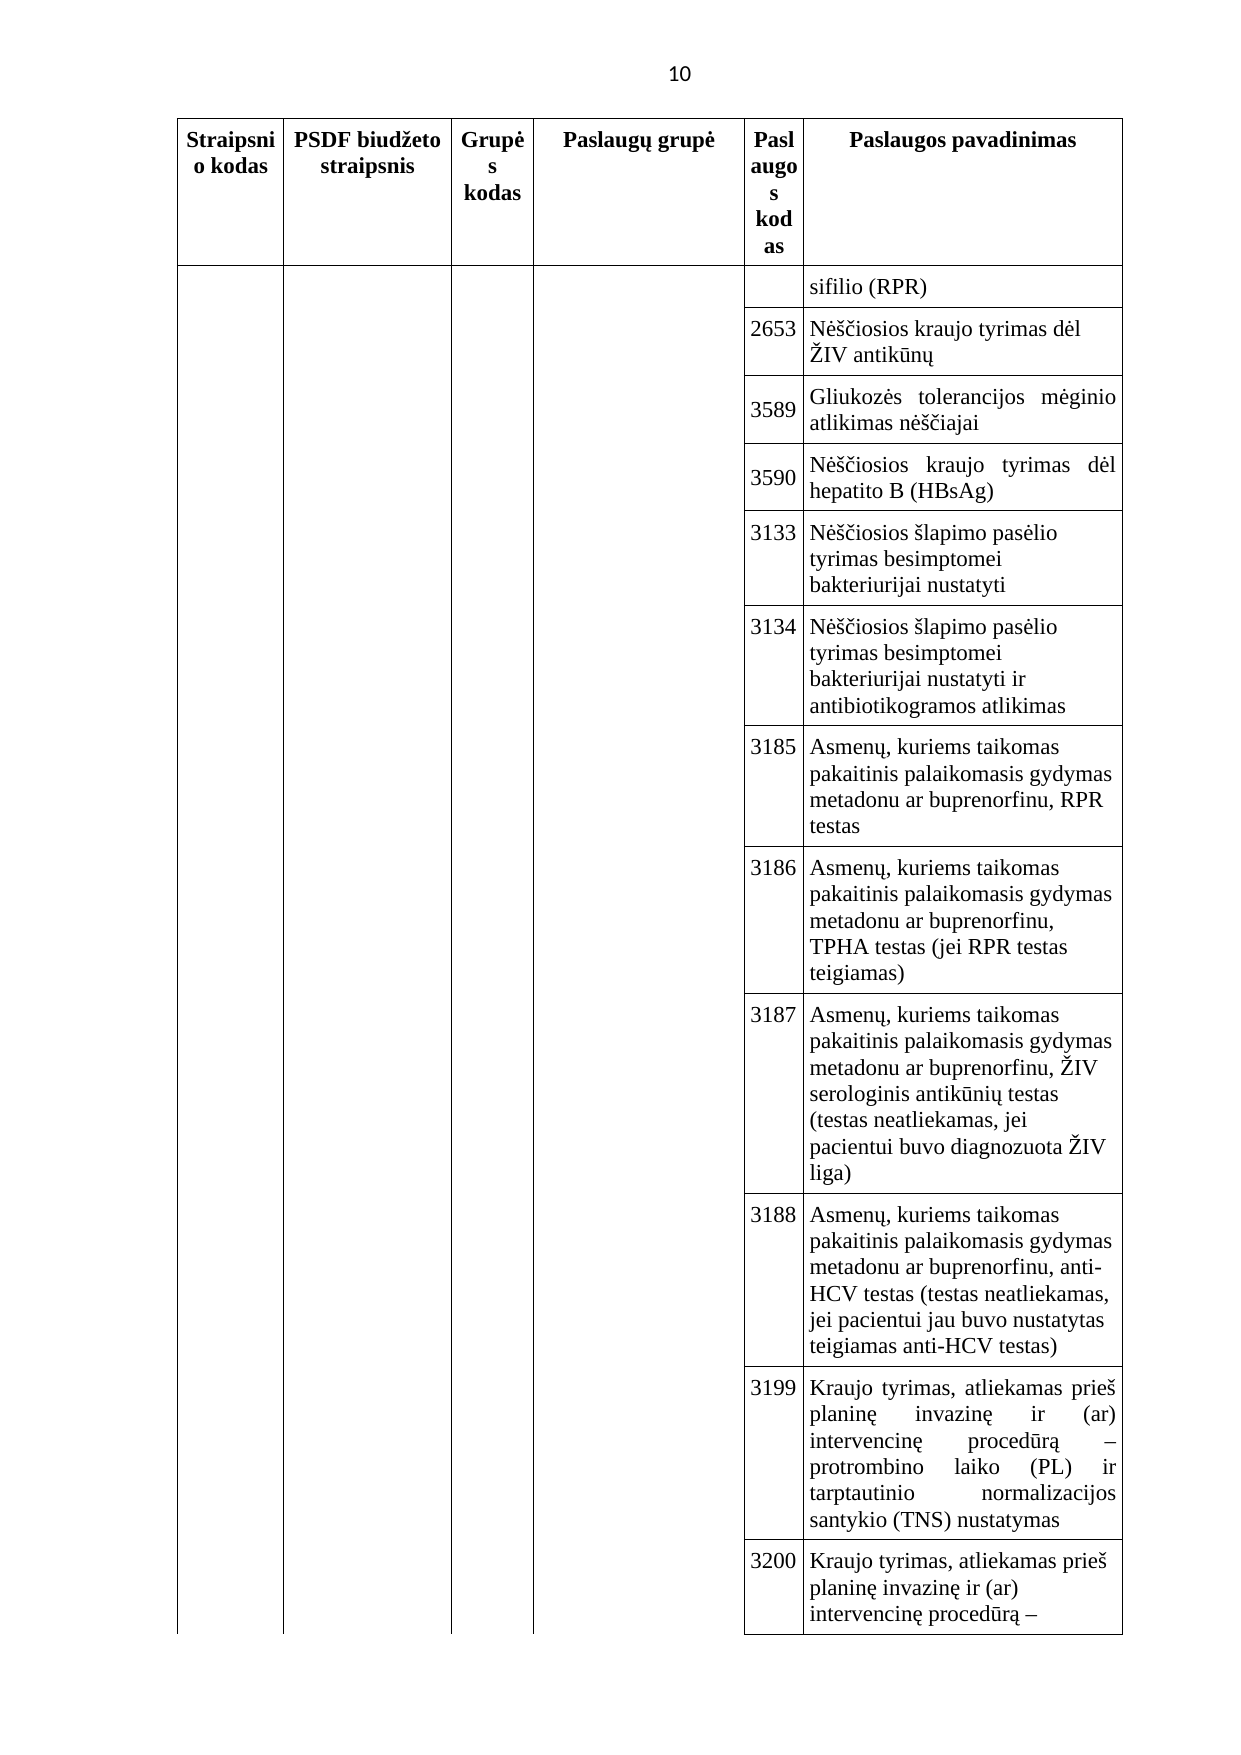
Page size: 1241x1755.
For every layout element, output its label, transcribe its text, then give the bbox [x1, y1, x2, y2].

table_cell Asmenų, kuriems taikomas pakaitinis palaikomasis gydymas metadonu ar buprenorfinu, TPHA testas (jei RPR testas teigiamas) [804, 847, 1122, 993]
table_cell [178, 510, 283, 605]
table_cell [178, 1193, 283, 1366]
table_cell 3134 [745, 606, 803, 725]
table_cell [452, 846, 533, 993]
table_cell Nėščiosios kraujo tyrimas dėl hepatito B (HBsAg) [804, 444, 1122, 510]
table_cell [178, 307, 283, 374]
table_cell [284, 266, 451, 307]
table_cell Asmenų, kuriems taikomas pakaitinis palaikomasis gydymas metadonu ar buprenorfinu, anti-HCV testas (testas neatliekamas, jei pacientui jau buvo nustatytas teigiamas anti-HCV testas) [804, 1194, 1122, 1366]
table_cell 3589 [745, 376, 803, 442]
table_cell Asmenų, kuriems taikomas pakaitinis palaikomasis gydymas metadonu ar buprenorfinu, RPR testas [804, 726, 1122, 846]
table_cell [534, 1193, 744, 1366]
table_header PSDF biudžeto straipsnis [284, 119, 451, 265]
table_header Paslaugų grupė [534, 119, 744, 265]
table_cell 2653 [745, 308, 803, 374]
table_cell 3133 [745, 511, 803, 605]
table_cell [534, 266, 744, 307]
table_cell [452, 1539, 533, 1633]
table_cell [534, 605, 744, 725]
table_cell [178, 725, 283, 846]
table_cell 3188 [745, 1194, 803, 1366]
table_cell [284, 605, 451, 725]
table_cell [178, 993, 283, 1193]
table_cell [534, 725, 744, 846]
table_cell [452, 1193, 533, 1366]
table_cell [452, 993, 533, 1193]
table_cell 3199 [745, 1367, 803, 1539]
table_cell [534, 993, 744, 1193]
table_cell [534, 1539, 744, 1633]
table_cell [452, 375, 533, 442]
table_header Paslaugos pavadinimas [804, 119, 1122, 265]
table_cell [178, 846, 283, 993]
table_header Straipsnio kodas [178, 119, 283, 265]
table_header Paslaugos kodas [745, 119, 803, 265]
table_cell sifilio (RPR) [804, 266, 1122, 307]
table_cell [452, 725, 533, 846]
table_cell [534, 375, 744, 442]
table_cell [452, 266, 533, 307]
table_cell [534, 846, 744, 993]
table_cell [284, 1193, 451, 1366]
table_cell [284, 307, 451, 374]
table_cell [534, 443, 744, 510]
table_cell [178, 375, 283, 442]
table_cell Kraujo tyrimas, atliekamas prieš planinę invazinę ir (ar) intervencinę procedūrą – [804, 1540, 1122, 1633]
table_cell [178, 605, 283, 725]
table_header Grupės kodas [452, 119, 533, 265]
table_cell 3187 [745, 994, 803, 1193]
table_cell [178, 266, 283, 307]
table_cell Gliukozės tolerancijos mėginio atlikimas nėščiajai [804, 376, 1122, 442]
table_cell [452, 510, 533, 605]
table_cell Nėščiosios šlapimo pasėlio tyrimas besimptomei bakteriurijai nustatyti [804, 511, 1122, 605]
table_cell 3590 [745, 444, 803, 510]
table_cell [452, 605, 533, 725]
table_cell 3185 [745, 726, 803, 846]
table_cell [534, 1366, 744, 1539]
table_cell Asmenų, kuriems taikomas pakaitinis palaikomasis gydymas metadonu ar buprenorfinu, ŽIV serologinis antikūnių testas (testas neatliekamas, jei pacientui buvo diagnozuota ŽIV liga) [804, 994, 1122, 1193]
table_cell [284, 375, 451, 442]
table_cell [452, 443, 533, 510]
table_cell [452, 307, 533, 374]
table_cell [284, 993, 451, 1193]
table_cell [452, 1366, 533, 1539]
table_cell 3186 [745, 847, 803, 993]
table_cell Nėščiosios kraujo tyrimas dėl ŽIV antikūnų [804, 308, 1122, 374]
table_cell [745, 266, 803, 307]
table_cell [284, 846, 451, 993]
table_cell [284, 443, 451, 510]
table_cell [284, 1366, 451, 1539]
table_cell 3200 [745, 1540, 803, 1633]
table_cell [178, 443, 283, 510]
table_cell [534, 510, 744, 605]
table_cell Kraujo tyrimas, atliekamas prieš planinę invazinę ir (ar) intervencinę procedūrą – protrombino laiko (PL) ir tarptautinio normalizacijos santykio (TNS) nustatymas [804, 1367, 1122, 1539]
table_cell [284, 725, 451, 846]
table_cell [178, 1366, 283, 1539]
table_cell [178, 1539, 283, 1633]
table_cell [534, 307, 744, 374]
table_cell [284, 1539, 451, 1633]
table_cell [284, 510, 451, 605]
table_cell Nėščiosios šlapimo pasėlio tyrimas besimptomei bakteriurijai nustatyti ir antibiotikogramos atlikimas [804, 606, 1122, 725]
